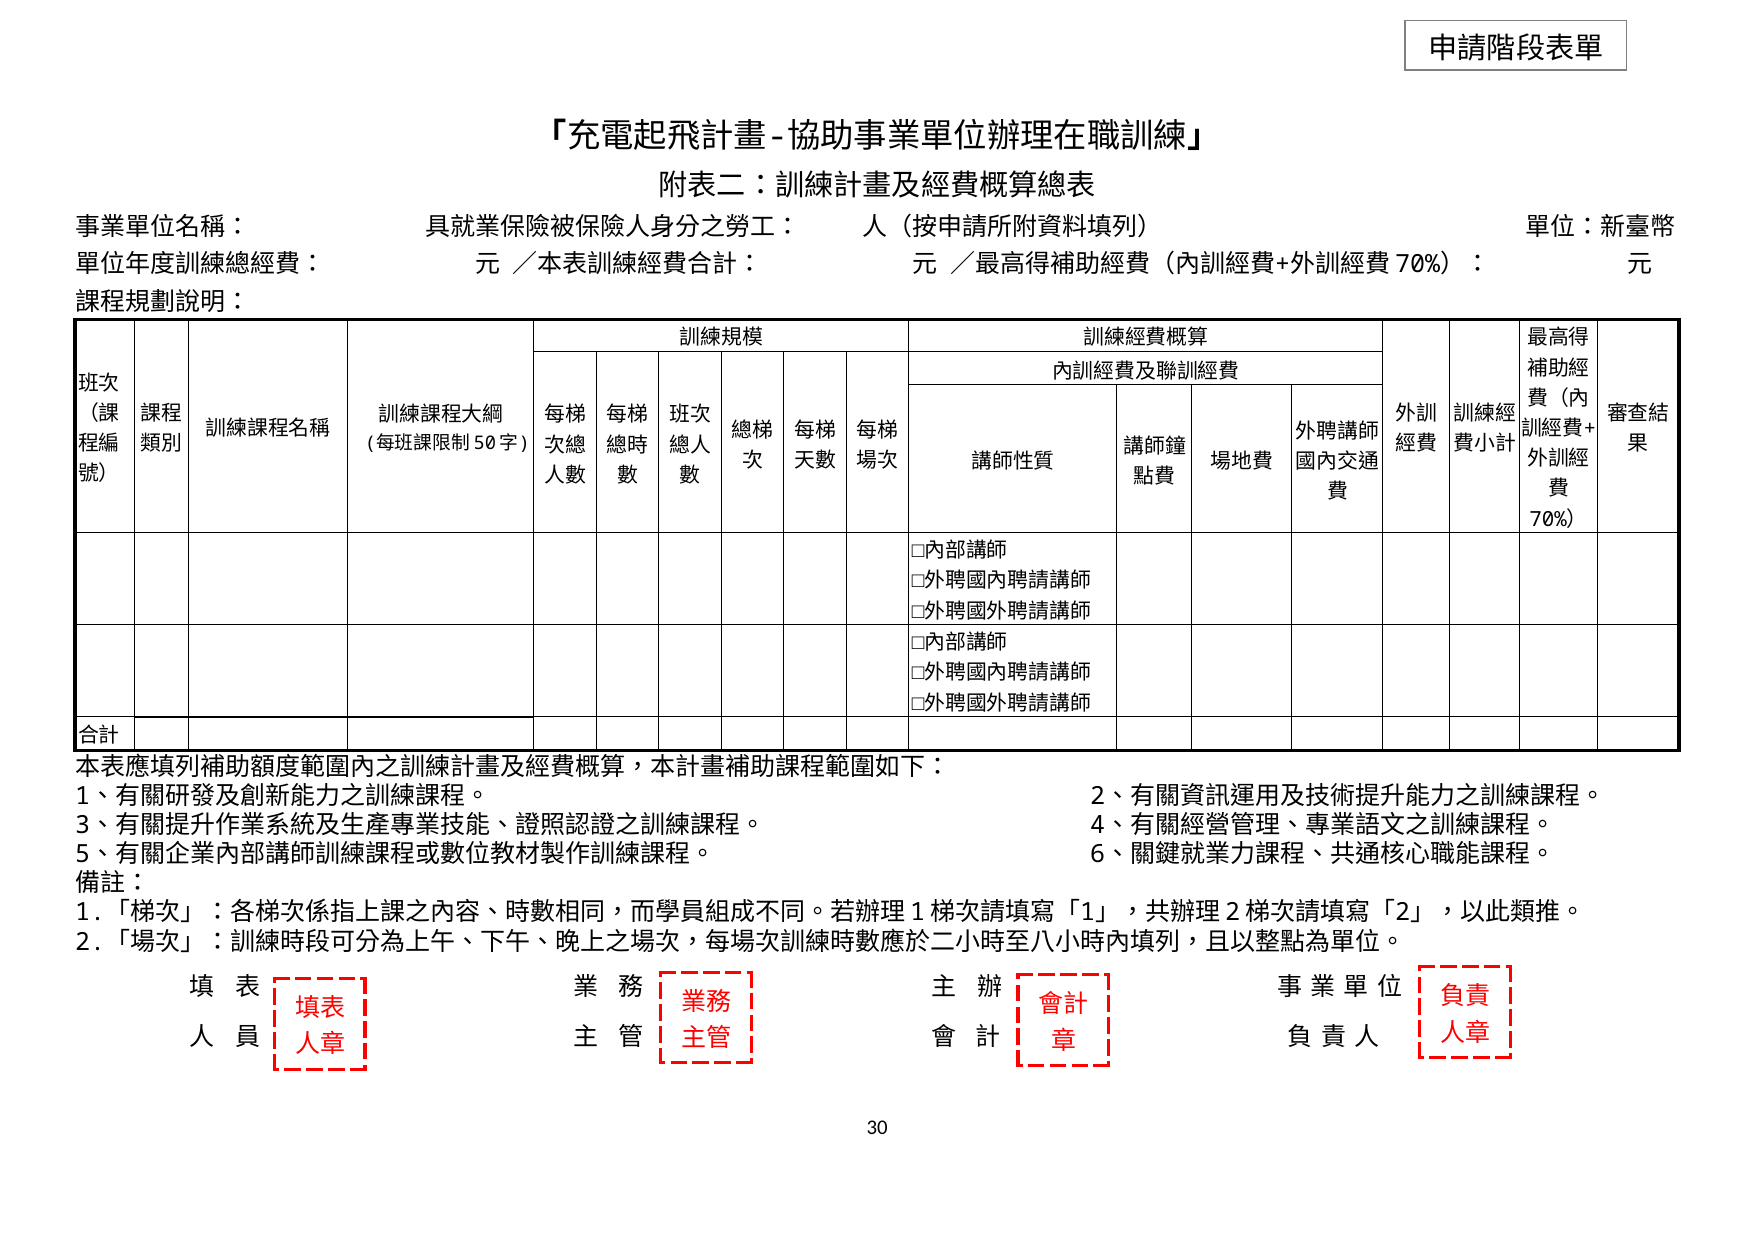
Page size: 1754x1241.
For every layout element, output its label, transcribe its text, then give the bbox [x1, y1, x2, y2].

subtitle 1.「梯次」：各梯次係指上課之內容、時數相同，而學員組成不同。若辦理1梯次請填寫「1」，共辦理2梯次請填寫「2」，以此類推。 [75, 897, 1679, 927]
table_cell [659, 717, 721, 748]
table_cell [135, 625, 188, 716]
table_header 訓練課程大綱 (每班課限制50字) [348, 321, 533, 532]
text 填表人章 [291, 988, 348, 1060]
table_cell [659, 533, 721, 624]
subtitle 5、有關企業內部講師訓練課程或數位教材製作訓練課程。 6、關鍵就業力課程、共通核心職能課程。 [75, 839, 1679, 868]
text 負責人章 [1436, 976, 1494, 1048]
table_cell 每梯場次 [847, 352, 908, 532]
table_cell [909, 717, 1116, 748]
table_cell [348, 533, 533, 624]
subtitle 事業單位名稱： 具就業保險被保險人身分之勞工： 人（按申請所附資料填列） 單位：新臺幣 [75, 205, 1679, 242]
table_cell [77, 533, 134, 624]
text 主 管 [367, 1006, 659, 1056]
table_cell [534, 625, 596, 716]
table_cell 每梯次總人數 [534, 352, 596, 532]
table_cell 內訓經費及聯訓經費 [909, 352, 1382, 384]
subtitle 3、有關提升作業系統及生產專業技能、證照認證之訓練課程。 4、有關經營管理、專業語文之訓練課程。 [75, 810, 1679, 839]
table_header 課程類別 [135, 321, 188, 532]
table_cell [1598, 625, 1677, 716]
subtitle 本表應填列補助額度範圍內之訓練計畫及經費概算，本計畫補助課程範圍如下： [75, 752, 1679, 781]
table_cell [1292, 717, 1382, 748]
table_cell [1192, 717, 1291, 748]
text [1512, 1006, 1679, 1056]
table_cell [1520, 625, 1597, 716]
table_cell [722, 717, 783, 748]
table_cell □內部講師 □外聘國內聘請講師 □外聘國外聘請講師 [909, 625, 1116, 716]
text 會計章 [1034, 984, 1092, 1056]
table_cell [1117, 625, 1191, 716]
table_cell [1450, 717, 1519, 748]
table_cell 場地費 [1192, 385, 1291, 532]
table_cell □內部講師 □外聘國內聘請講師 □外聘國外聘請講師 [909, 533, 1116, 624]
table_cell 總梯次 [722, 352, 783, 532]
text 業務主管 [677, 981, 735, 1054]
table_cell 班次總人數 [659, 352, 721, 532]
text 申請階段表單 [1421, 28, 1611, 62]
table_cell [659, 625, 721, 716]
subtitle 單位年度訓練總經費： 元 ／本表訓練經費合計： 元 ／最高得補助經費（內訓經費+外訓經費70%）： 元 [75, 242, 1679, 280]
table_cell [1192, 625, 1291, 716]
table_cell [189, 718, 347, 748]
table_cell [189, 625, 347, 716]
table_cell [784, 717, 846, 748]
text 填 表 業 務 主 辦 事 業 單 位 [75, 956, 1679, 1071]
table_cell [1450, 533, 1519, 624]
table_cell [77, 625, 134, 716]
table_cell [1598, 717, 1677, 748]
table_cell [1117, 717, 1191, 748]
table_cell [1520, 533, 1597, 624]
table_cell 合計 [77, 717, 134, 748]
table_cell [534, 533, 596, 624]
table_cell 外聘講師國內交通費 [1292, 385, 1382, 532]
table_cell 講師鐘點費 [1117, 385, 1191, 532]
subtitle 1、有關研發及創新能力之訓練課程。 2、有關資訊運用及技術提升能力之訓練課程。 [75, 781, 1679, 810]
table_cell [1383, 533, 1449, 624]
subtitle 「充電起飛計畫-協助事業單位辦理在職訓練」 [75, 109, 1679, 157]
table_cell [1383, 717, 1449, 748]
table_header 訓練課程名稱 [189, 321, 347, 532]
table_cell [189, 533, 347, 624]
subtitle 課程規劃說明： [75, 280, 1679, 317]
table_cell [597, 625, 658, 716]
table_cell [1192, 533, 1291, 624]
table_cell [847, 533, 908, 624]
text 負 責 人 [1110, 1006, 1418, 1056]
table_cell [784, 533, 846, 624]
table_header 最高得補助經費（內訓經費+外訓經費70%） [1520, 321, 1597, 532]
table_cell [784, 625, 846, 716]
table_cell [534, 717, 596, 748]
table_cell [847, 625, 908, 716]
table_cell 每梯總時數 [597, 352, 658, 532]
subtitle 備註： [75, 868, 1679, 897]
table_cell [1598, 533, 1677, 624]
table_cell [722, 625, 783, 716]
table_cell [1450, 625, 1519, 716]
subtitle 2.「場次」：訓練時段可分為上午、下午、晚上之場次，每場次訓練時數應於二小時至八小時內填列，且以整點為單位。 [75, 927, 1679, 956]
table_cell [722, 533, 783, 624]
table_cell [135, 718, 188, 748]
table_cell 每梯天數 [784, 352, 846, 532]
table_header 訓練經費概算 [909, 321, 1382, 351]
table_cell [1383, 625, 1449, 716]
table_cell [348, 718, 533, 748]
table_cell [1117, 533, 1191, 624]
table_cell [1520, 717, 1597, 748]
subtitle [1406, 21, 1626, 69]
table_cell [1292, 625, 1382, 716]
table_header 班次（課程編號） [77, 321, 134, 532]
table_cell 講師性質 [909, 385, 1116, 532]
table_cell [1292, 533, 1382, 624]
table_cell [348, 625, 533, 716]
table_cell [135, 533, 188, 624]
subtitle 附表二：訓練計畫及經費概算總表 [75, 157, 1679, 205]
table_cell [597, 533, 658, 624]
table_header 訓練規模 [534, 321, 908, 351]
table_cell [847, 717, 908, 748]
table_cell [597, 717, 658, 748]
table_header 訓練經費小計 [1450, 321, 1519, 532]
text 人 員 [75, 1006, 273, 1056]
table_header 外訓經費 [1383, 321, 1449, 532]
table_header 審查結果 [1598, 321, 1677, 532]
text 會 計 [753, 1006, 1016, 1056]
